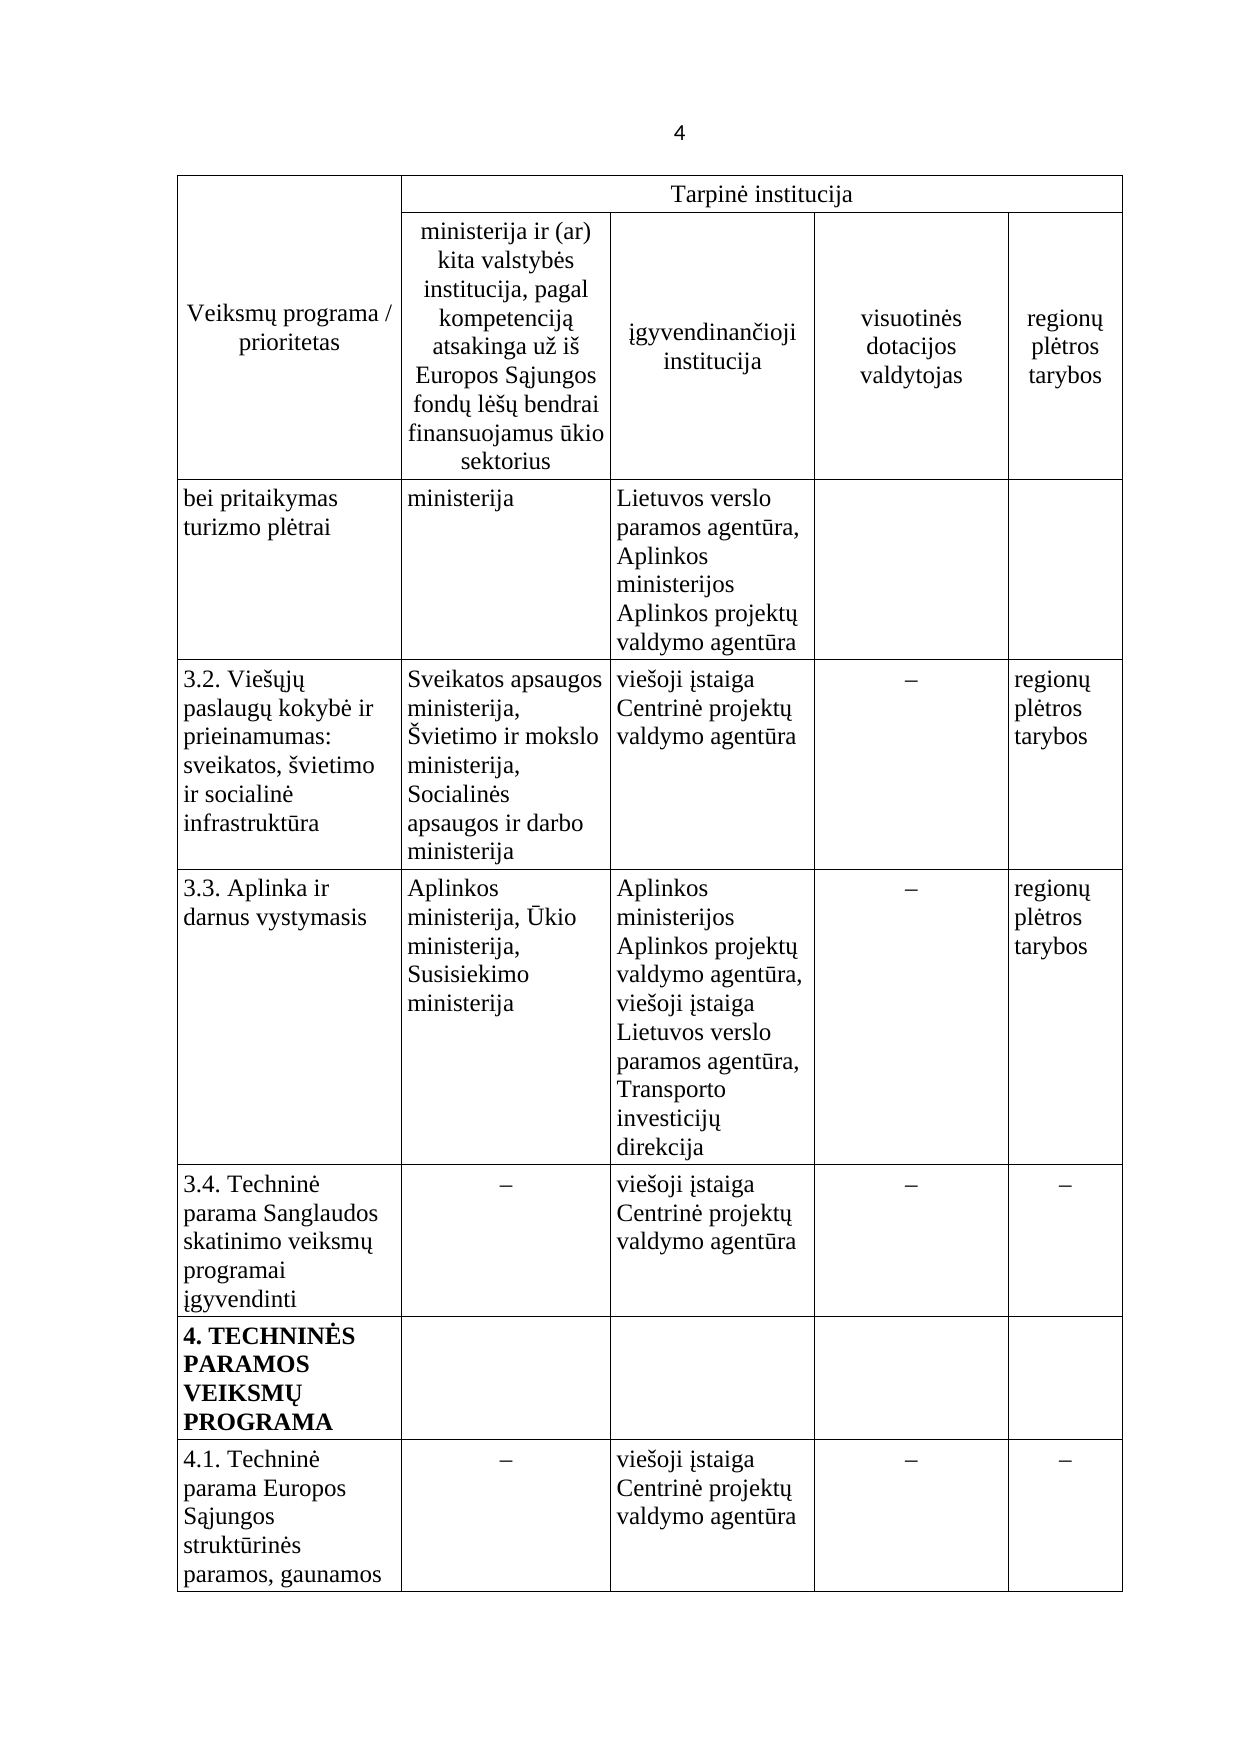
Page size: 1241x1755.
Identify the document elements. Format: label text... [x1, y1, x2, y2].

table_cell Aplinkos ministerija, Ūkio ministerija, Susisiekimo ministerija [402, 870, 610, 1164]
table_cell – [1009, 1440, 1122, 1591]
table_cell viešoji įstaiga Centrinė projektų valdymo agentūra [611, 1165, 814, 1316]
table_cell regionų plėtros tarybos [1009, 213, 1122, 479]
table_cell 3.3. Aplinka ir darnus vystymasis [178, 870, 401, 1164]
table_cell [1009, 480, 1122, 659]
table_cell bei pritaikymas turizmo plėtrai [178, 480, 401, 659]
table_cell Aplinkos ministerijos Aplinkos projektų valdymo agentūra, viešoji įstaiga Lietuvos verslo paramos agentūra, Transporto investicijų direkcija [611, 870, 814, 1164]
table_cell [1009, 1317, 1122, 1439]
table_cell – [815, 870, 1008, 1164]
table_cell ministerija [402, 480, 610, 659]
table_header Veiksmų programa / prioritetas [178, 176, 401, 479]
table_cell – [402, 1165, 610, 1316]
table_cell [611, 1317, 814, 1439]
table_header Tarpinė institucija [402, 176, 1122, 212]
table_cell 3.4. Techninė parama Sanglaudos skatinimo veiksmų programai įgyvendinti [178, 1165, 401, 1316]
table_cell Sveikatos apsaugos ministerija, Švietimo ir mokslo ministerija, Socialinės apsaugos ir darbo ministerija [402, 660, 610, 869]
table_cell – [815, 1440, 1008, 1591]
table_cell – [815, 660, 1008, 869]
table_cell įgyvendinančioji institucija [611, 213, 814, 479]
table_cell [815, 480, 1008, 659]
table_cell viešoji įstaiga Centrinė projektų valdymo agentūra [611, 660, 814, 869]
table_cell ministerija ir (ar) kita valstybės institucija, pagal kompetenciją atsakinga už iš Europos Sąjungos fondų lėšų bendrai finansuojamus ūkio sektorius [402, 213, 610, 479]
table_cell 4. TECHNINĖS PARAMOS VEIKSMŲ PROGRAMA [178, 1317, 401, 1439]
table_cell – [815, 1165, 1008, 1316]
table_cell – [402, 1440, 610, 1591]
table_cell [402, 1317, 610, 1439]
table_cell [815, 1317, 1008, 1439]
table_cell viešoji įstaiga Centrinė projektų valdymo agentūra [611, 1440, 814, 1591]
table_cell – [1009, 1165, 1122, 1316]
table_cell 4.1. Techninė parama Europos Sąjungos struktūrinės paramos, gaunamos [178, 1440, 401, 1591]
table_cell visuotinės dotacijos valdytojas [815, 213, 1008, 479]
table_cell regionų plėtros tarybos [1009, 870, 1122, 1164]
table_cell regionų plėtros tarybos [1009, 660, 1122, 869]
table_cell Lietuvos verslo paramos agentūra, Aplinkos ministerijos Aplinkos projektų valdymo agentūra [611, 480, 814, 659]
table_cell 3.2. Viešųjų paslaugų kokybė ir prieinamumas: sveikatos, švietimo ir socialinė infrastruktūra [178, 660, 401, 869]
